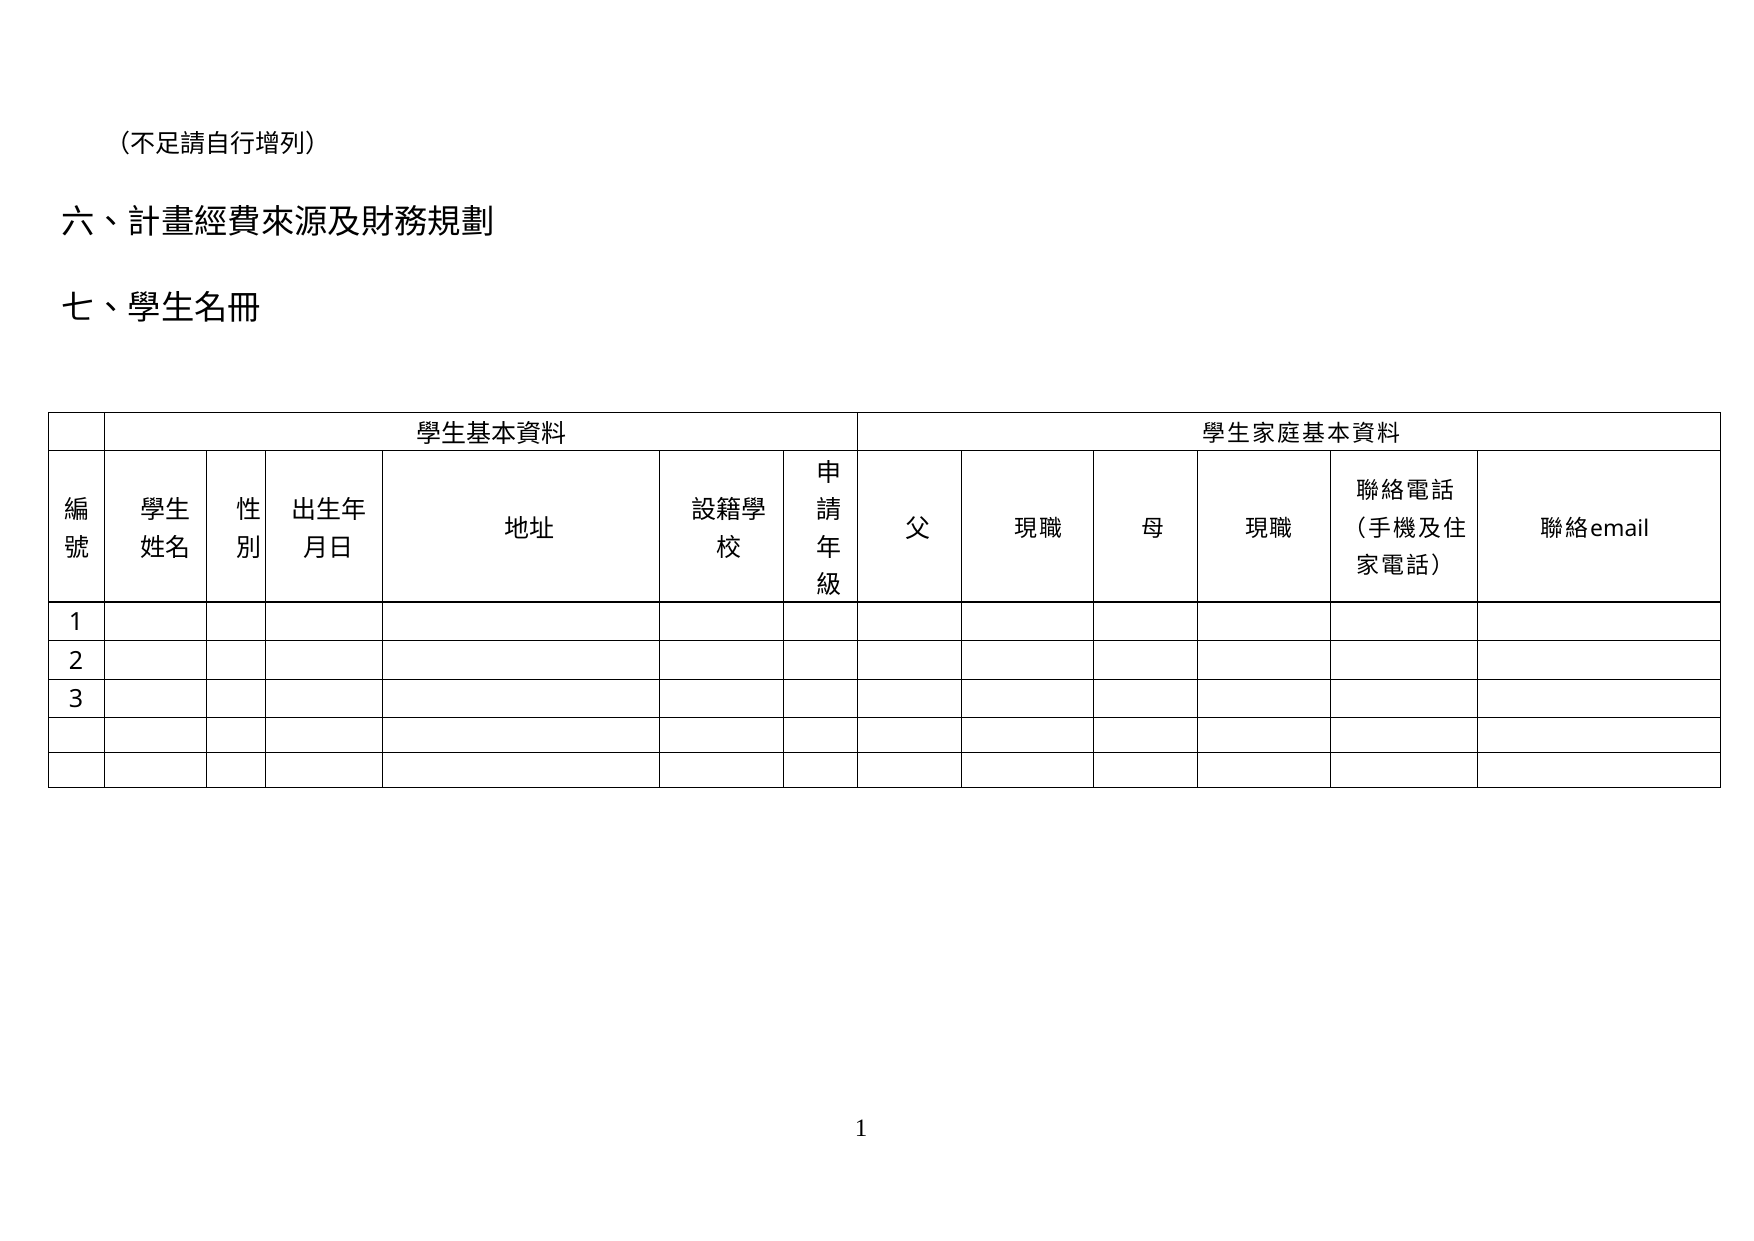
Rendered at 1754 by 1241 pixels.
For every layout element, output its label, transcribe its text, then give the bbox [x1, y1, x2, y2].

table_cell [266, 718, 382, 752]
table_cell [266, 680, 382, 717]
table_cell [383, 603, 659, 640]
table_cell [1198, 753, 1330, 787]
text 六、計畫經費來源及財務規劃 [61, 195, 1661, 243]
table_cell [1478, 680, 1720, 717]
table_cell [1478, 603, 1720, 640]
table_cell [962, 603, 1093, 640]
table_cell 申請年級 [784, 451, 857, 601]
table_cell [962, 680, 1093, 717]
table_cell [105, 718, 206, 752]
table_cell [383, 680, 659, 717]
table_cell [784, 603, 857, 640]
table_cell [207, 753, 265, 787]
table_cell [383, 718, 659, 752]
table_cell 現職 [962, 451, 1093, 601]
table_cell [962, 718, 1093, 752]
table_cell [1331, 680, 1477, 717]
table_cell [858, 718, 961, 752]
table_cell 父 [858, 451, 961, 601]
table_cell [207, 718, 265, 752]
table_cell [207, 680, 265, 717]
table_cell [1331, 718, 1477, 752]
table_cell [1094, 641, 1197, 678]
table_cell [1198, 641, 1330, 678]
table_cell [105, 603, 206, 640]
table_cell 聯絡email [1478, 451, 1720, 601]
table_cell 學生姓名 [105, 451, 206, 601]
table_header 學生家庭基本資料 [858, 413, 1720, 450]
table_cell 地址 [383, 451, 659, 601]
table_cell [962, 753, 1093, 787]
table_cell [1478, 753, 1720, 787]
table_cell [660, 753, 783, 787]
table_cell [962, 641, 1093, 678]
table_cell [660, 603, 783, 640]
table_cell [1331, 603, 1477, 640]
table_cell [1478, 718, 1720, 752]
table_cell [660, 641, 783, 678]
table_cell [1094, 680, 1197, 717]
table_header [49, 413, 104, 450]
table_cell [784, 718, 857, 752]
table_cell [207, 603, 265, 640]
table_cell [1198, 603, 1330, 640]
table_header 學生基本資料 [105, 413, 857, 450]
text 七、學生名冊 [61, 281, 1661, 329]
table_cell [1331, 753, 1477, 787]
table_cell [660, 718, 783, 752]
table_cell [858, 641, 961, 678]
table_cell [858, 680, 961, 717]
table_cell [1198, 680, 1330, 717]
table_cell 現職 [1198, 451, 1330, 601]
table_cell 性別 [207, 451, 265, 601]
table_cell [784, 753, 857, 787]
text （不足請自行增列） [61, 132, 1661, 157]
table_cell 3 [49, 680, 104, 717]
table_cell [1094, 718, 1197, 752]
table_cell [1094, 753, 1197, 787]
table_cell [105, 753, 206, 787]
table_cell [383, 753, 659, 787]
table_cell [207, 641, 265, 678]
table_cell 聯絡電話 （手機及住家電話） [1331, 451, 1477, 601]
table_cell [266, 753, 382, 787]
table_cell [784, 680, 857, 717]
table_cell [1198, 718, 1330, 752]
table_cell [49, 718, 104, 752]
table_cell 編號 [49, 451, 104, 601]
table_cell [1478, 641, 1720, 678]
table_cell 設籍學校 [660, 451, 783, 601]
table_cell [105, 680, 206, 717]
table_cell [858, 603, 961, 640]
table_cell [49, 753, 104, 787]
table_cell 母 [1094, 451, 1197, 601]
table_cell [784, 641, 857, 678]
table_cell [858, 753, 961, 787]
table_cell [105, 641, 206, 678]
table_cell 2 [49, 641, 104, 678]
table_cell 1 [49, 603, 104, 640]
table_cell 出生年月日 [266, 451, 382, 601]
table_cell [266, 603, 382, 640]
table_cell [266, 641, 382, 678]
table_cell [660, 680, 783, 717]
table_cell [383, 641, 659, 678]
table_cell [1094, 603, 1197, 640]
table_cell [1331, 641, 1477, 678]
